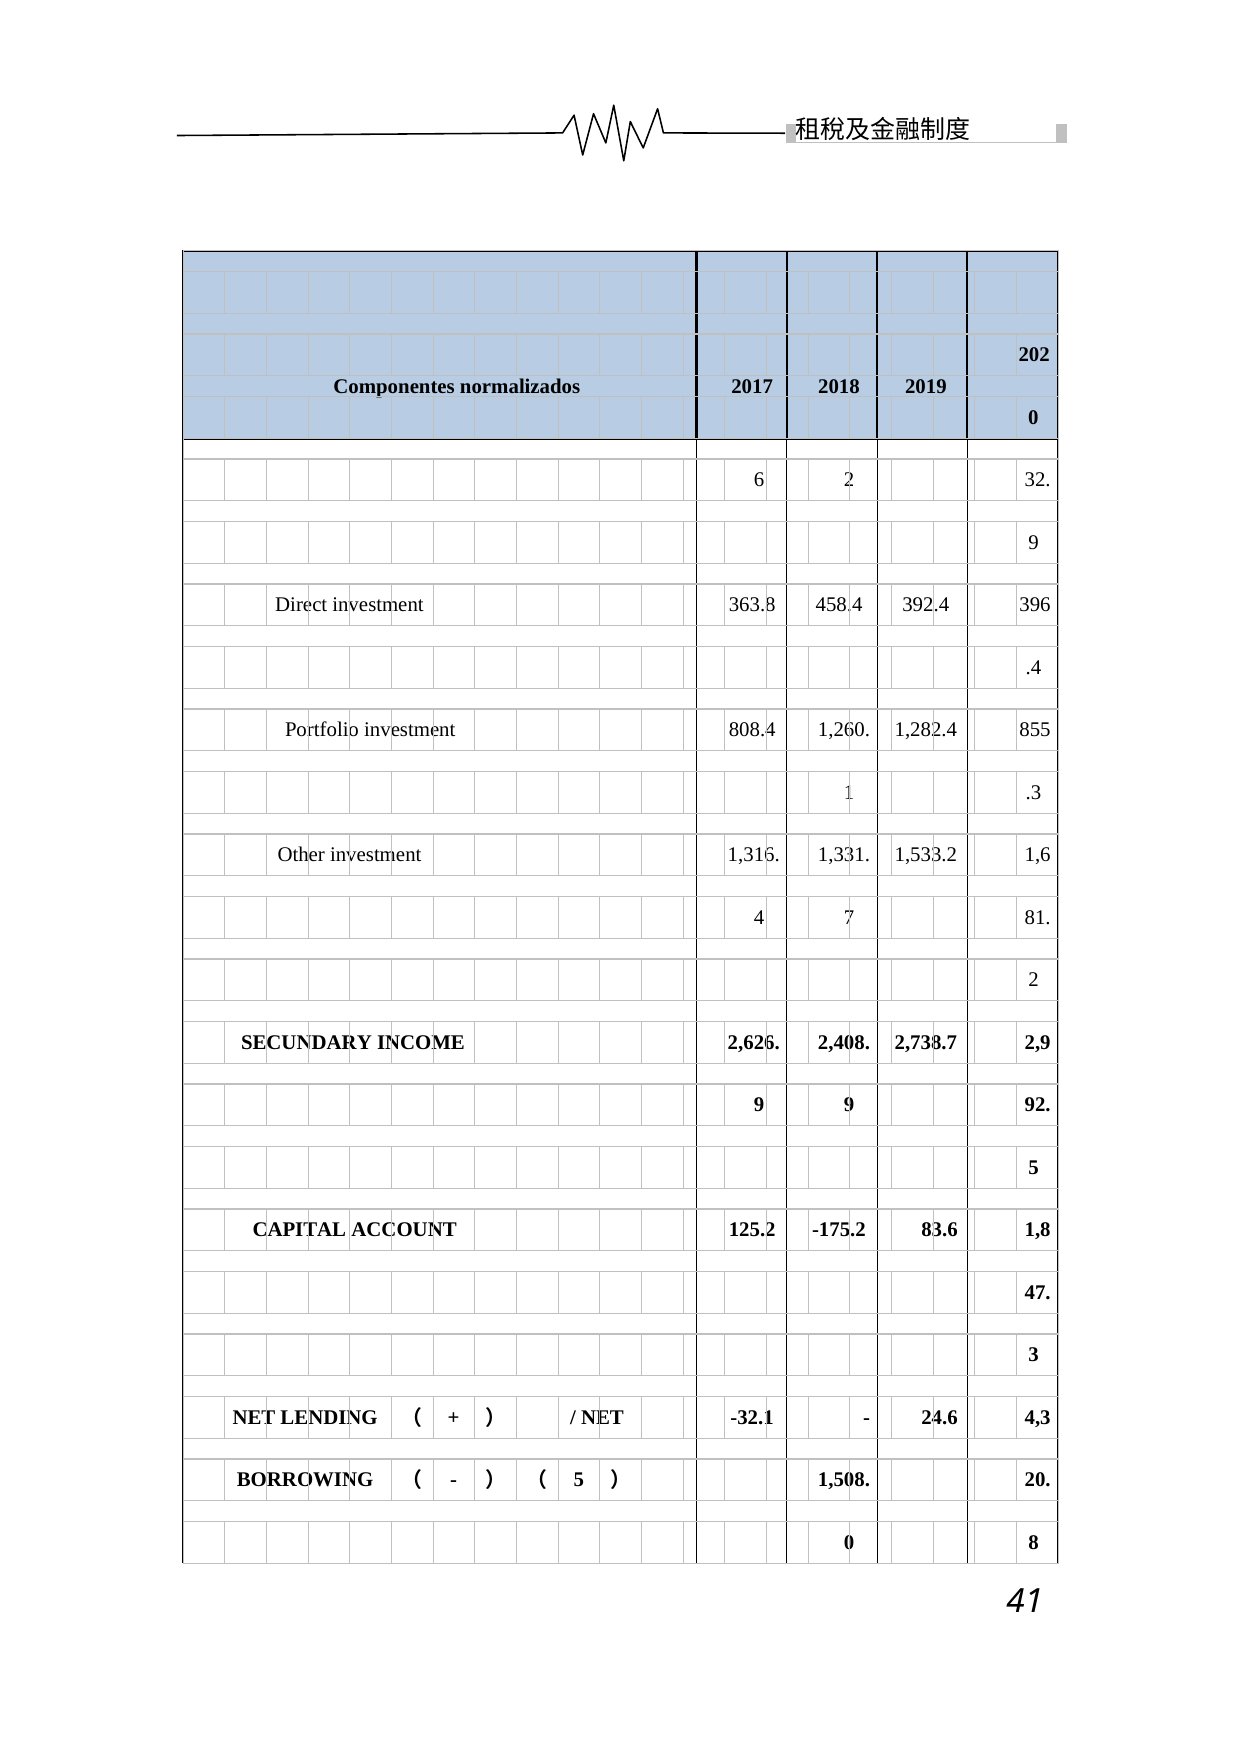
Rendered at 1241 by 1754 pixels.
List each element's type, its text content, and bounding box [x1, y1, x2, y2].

table_cell Direct investment [184, 564, 696, 583]
table_cell 2,488.6 [767, 460, 786, 500]
table_cell 1,260.1 [787, 772, 808, 813]
table_header [225, 397, 266, 438]
table_cell Other investment [184, 960, 224, 1000]
table_cell NET LENDING （+） / NET BORROWING （-）（5） [434, 1460, 474, 1500]
table_header [559, 272, 599, 313]
table_cell [968, 751, 1057, 771]
table_cell Direct investment [600, 585, 641, 625]
table_cell Investment income [392, 460, 433, 500]
table_cell Other investment [434, 835, 474, 875]
table_cell 363.8 [697, 626, 786, 646]
table_cell 1,331.7 [809, 897, 849, 938]
table_cell [975, 1272, 1016, 1313]
table_cell 2,408.9 [787, 1126, 877, 1146]
table_cell 392.4 [878, 647, 891, 688]
table_header [559, 397, 599, 438]
table_cell 1,533.2 [892, 835, 933, 875]
table_header [517, 272, 558, 313]
table_cell -175.2 [850, 1272, 877, 1313]
table_cell CAPITAL ACCOUNT [642, 1335, 683, 1375]
table_cell CAPITAL ACCOUNT [267, 1210, 308, 1250]
table_cell SECUNDARY INCOME [184, 1085, 224, 1125]
table_cell 2,408.9 [850, 1022, 877, 1063]
table_cell CAPITAL ACCOUNT [184, 1210, 224, 1250]
table_header [559, 335, 599, 375]
table_header [225, 272, 266, 313]
table_cell NET LENDING （+） / NET BORROWING （-）（5） [392, 1460, 433, 1500]
table_cell -1,508.0 [809, 1397, 849, 1438]
table_cell 363.8 [697, 647, 724, 688]
table_header [788, 272, 808, 313]
table_cell NET LENDING （+） / NET BORROWING （-）（5） [434, 1397, 474, 1438]
table_cell 24.6 [878, 1439, 967, 1458]
table_cell 83.6 [878, 1251, 967, 1271]
table_header [392, 272, 433, 313]
table_cell CAPITAL ACCOUNT [309, 1335, 349, 1375]
table_header 2020 [968, 252, 1057, 271]
table_cell Other investment [434, 960, 474, 1000]
table_header [788, 314, 876, 333]
table_cell 458.4 [850, 647, 877, 688]
table_cell CAPITAL ACCOUNT [559, 1210, 599, 1250]
table_cell -175.2 [787, 1251, 877, 1271]
table_cell 83.6 [878, 1272, 891, 1313]
table_cell NET LENDING （+） / NET BORROWING （-）（5） [642, 1460, 683, 1500]
table_cell 1,331.7 [787, 960, 808, 1000]
table_cell Portfolio investment [434, 710, 474, 750]
table_cell -175.2 [787, 1335, 808, 1375]
table_cell [975, 1522, 1016, 1563]
table_cell 2,738.7 [878, 1126, 967, 1146]
table_cell 125.2 [725, 1210, 766, 1250]
table_header [788, 335, 808, 375]
table_cell -1,508.0 [850, 1397, 877, 1438]
table_cell Portfolio investment [559, 772, 599, 813]
table_cell 1,316.4 [767, 897, 786, 938]
table_cell NET LENDING （+） / NET BORROWING （-）（5） [267, 1522, 308, 1563]
table_cell 363.8 [725, 585, 766, 625]
table_cell Direct investment [309, 585, 349, 625]
table_cell Other investment [309, 835, 349, 875]
table_cell Direct investment [350, 585, 391, 625]
table_cell 1,282.4 [878, 751, 967, 771]
table_cell [968, 564, 1057, 583]
table_cell Portfolio investment [392, 772, 433, 813]
table_cell 2,408.9 [787, 1022, 808, 1063]
table_cell 4,3 [1017, 1397, 1057, 1438]
table_header [725, 272, 766, 313]
table_cell Direct investment [517, 585, 558, 625]
table_cell 1,260.1 [850, 772, 877, 813]
table_cell 458.4 [809, 585, 849, 625]
table_cell 1,260.1 [809, 772, 849, 813]
table_cell 392.4 [878, 626, 967, 646]
table_cell [968, 1460, 974, 1500]
table_header [698, 272, 724, 313]
table_cell 2,488.6 [697, 522, 724, 563]
table_cell 2,738.7 [892, 1147, 933, 1188]
table_cell SECUNDARY INCOME [392, 1147, 433, 1188]
table_cell Portfolio investment [309, 772, 349, 813]
table_cell NET LENDING （+） / NET BORROWING （-）（5） [184, 1439, 696, 1458]
table_cell Investment income [642, 460, 683, 500]
table_cell 2,626.9 [697, 1022, 724, 1063]
table_cell Other investment [392, 897, 433, 938]
table_cell NET LENDING （+） / NET BORROWING （-）（5） [559, 1460, 599, 1500]
table_cell -32.1 [725, 1522, 766, 1563]
table_cell -1,508.0 [787, 1501, 877, 1521]
table_cell Investment income [517, 460, 558, 500]
table_cell 1,6 [1017, 835, 1057, 875]
table_cell [968, 585, 974, 625]
table_cell 1,282.4 [878, 772, 891, 813]
table_cell .3 [1017, 772, 1057, 813]
table_cell 2,626.9 [697, 1126, 786, 1146]
table_header [809, 335, 849, 375]
table_cell 1,533.2 [878, 960, 891, 1000]
table_cell 363.8 [767, 647, 786, 688]
table_cell Portfolio investment [517, 710, 558, 750]
table_cell 81. [1017, 897, 1057, 938]
table_cell Portfolio investment [475, 772, 516, 813]
table_cell Direct investment [475, 647, 516, 688]
table_header 2017 [698, 376, 786, 396]
table_cell -175.2 [809, 1210, 849, 1250]
table_cell NET LENDING （+） / NET BORROWING （-）（5） [184, 1460, 224, 1500]
table_cell SECUNDARY INCOME [350, 1085, 391, 1125]
table_cell SECUNDARY INCOME [559, 1147, 599, 1188]
table_cell 1,316.4 [697, 939, 786, 958]
table_header [934, 272, 966, 313]
table_cell CAPITAL ACCOUNT [642, 1210, 683, 1250]
table_cell CAPITAL ACCOUNT [517, 1210, 558, 1250]
table_cell Investment income [267, 522, 308, 563]
table_cell 125.2 [725, 1335, 766, 1375]
table_cell Other investment [559, 960, 599, 1000]
table_cell [968, 1439, 1057, 1458]
table_cell 363.8 [767, 585, 786, 625]
table_cell 24.6 [878, 1460, 891, 1500]
table_cell 24.6 [892, 1397, 933, 1438]
table_cell 2,626.9 [697, 1147, 724, 1188]
table_cell Portfolio investment [517, 772, 558, 813]
table_cell [968, 1251, 1057, 1271]
table_header 2020 [1017, 272, 1057, 313]
table_cell 2,738.7 [892, 1022, 933, 1063]
table_header [850, 272, 876, 313]
table_cell NET LENDING （+） / NET BORROWING （-）（5） [475, 1460, 516, 1500]
table_cell Direct investment [642, 647, 683, 688]
table_cell 20. [1017, 1460, 1057, 1500]
table_cell [968, 772, 974, 813]
table_cell Other investment [225, 960, 266, 1000]
table_header [184, 314, 695, 333]
table_header [878, 272, 891, 313]
table_header 2020 [968, 335, 974, 375]
table_cell 1,316.4 [725, 835, 766, 875]
table_cell SECUNDARY INCOME [517, 1085, 558, 1125]
table_cell 1,260.1 [787, 689, 877, 708]
table_cell [968, 710, 974, 750]
table_cell Other investment [225, 835, 266, 875]
table_cell Investment income [392, 522, 433, 563]
table_cell 1,533.2 [878, 814, 967, 833]
table_cell NET LENDING （+） / NET BORROWING （-）（5） [184, 1501, 696, 1521]
table_cell 24.6 [878, 1397, 891, 1438]
table_cell 83.6 [878, 1210, 891, 1250]
table_cell 392.4 [934, 647, 967, 688]
table_cell [975, 772, 1016, 813]
table_header [225, 335, 266, 375]
table_cell Investment income [184, 440, 696, 458]
table_cell 1,331.7 [850, 897, 877, 938]
table_cell [968, 835, 974, 875]
table_cell 125.2 [697, 1210, 724, 1250]
table_cell 3,050.2 [809, 522, 849, 563]
table_cell Direct investment [225, 647, 266, 688]
table_cell 83.6 [934, 1335, 967, 1375]
table_header 2020 [975, 335, 1016, 375]
table_cell CAPITAL ACCOUNT [600, 1335, 641, 1375]
table_cell SECUNDARY INCOME [559, 1085, 599, 1125]
table_cell 1,331.7 [850, 960, 877, 1000]
table_cell 2,408.9 [850, 1085, 877, 1125]
table_cell 392.4 [892, 647, 933, 688]
table_cell Direct investment [684, 585, 696, 625]
table_cell [975, 835, 1016, 875]
table_cell Other investment [684, 835, 696, 875]
table_cell Direct investment [434, 585, 474, 625]
table_cell 1,533.2 [878, 835, 891, 875]
table_cell CAPITAL ACCOUNT [559, 1335, 599, 1375]
table_header [350, 272, 391, 313]
table_cell 458.4 [787, 647, 808, 688]
table_cell NET LENDING （+） / NET BORROWING （-）（5） [517, 1522, 558, 1563]
table_cell 1,533.2 [934, 835, 967, 875]
table_cell NET LENDING （+） / NET BORROWING （-）（5） [309, 1397, 349, 1438]
table_cell SECUNDARY INCOME [184, 1064, 696, 1083]
table_cell Portfolio investment [642, 710, 683, 750]
table_cell CAPITAL ACCOUNT [517, 1335, 558, 1375]
table_header 2020 [975, 272, 1016, 313]
table_cell CAPITAL ACCOUNT [350, 1335, 391, 1375]
table_cell [968, 1335, 974, 1375]
table_header [642, 397, 683, 438]
table_cell CAPITAL ACCOUNT [184, 1251, 696, 1271]
table_cell CAPITAL ACCOUNT [392, 1210, 433, 1250]
table_cell 2,488.6 [697, 440, 786, 458]
table_header [434, 272, 474, 313]
table_cell Other investment [225, 897, 266, 938]
table_cell Direct investment [600, 647, 641, 688]
table_cell Other investment [559, 835, 599, 875]
table_cell 392.4 [892, 585, 933, 625]
table_cell Portfolio investment [184, 772, 224, 813]
table_cell SECUNDARY INCOME [350, 1022, 391, 1063]
table_cell [968, 1522, 974, 1563]
table_cell Other investment [184, 814, 696, 833]
table_cell CAPITAL ACCOUNT [475, 1210, 516, 1250]
table_cell 3,207.9 [934, 460, 967, 500]
table_cell 3,050.2 [850, 460, 877, 500]
table_cell SECUNDARY INCOME [267, 1022, 308, 1063]
table_cell -175.2 [787, 1210, 808, 1250]
table_header [184, 397, 224, 438]
table_cell 2,626.9 [725, 1147, 766, 1188]
table_cell 24.6 [934, 1460, 967, 1500]
table_cell 808.4 [697, 772, 724, 813]
table_cell Portfolio investment [684, 710, 696, 750]
table_cell NET LENDING （+） / NET BORROWING （-）（5） [350, 1460, 391, 1500]
table_cell 1,533.2 [878, 939, 967, 958]
table_cell 3,207.9 [892, 522, 933, 563]
table_cell Other investment [267, 835, 308, 875]
table_cell 2,488.6 [725, 460, 766, 500]
table_header [788, 397, 808, 438]
table_cell 1,533.2 [878, 876, 967, 896]
table_cell NET LENDING （+） / NET BORROWING （-）（5） [267, 1397, 308, 1438]
table_cell [968, 501, 1057, 521]
table_cell 1,316.4 [767, 960, 786, 1000]
table_cell -175.2 [809, 1335, 849, 1375]
table_cell 808.4 [725, 710, 766, 750]
table_cell 2,408.9 [787, 1064, 877, 1083]
table_cell 24.6 [878, 1501, 967, 1521]
table_cell Direct investment [392, 585, 433, 625]
table_cell CAPITAL ACCOUNT [600, 1272, 641, 1313]
table_cell [975, 1210, 1016, 1250]
table_cell 1,282.4 [892, 710, 933, 750]
table_cell NET LENDING （+） / NET BORROWING （-）（5） [392, 1522, 433, 1563]
table_cell 3,050.2 [787, 460, 808, 500]
table_cell SECUNDARY INCOME [517, 1147, 558, 1188]
table_cell 83.6 [878, 1189, 967, 1208]
table_cell Investment income [684, 460, 696, 500]
table_cell 9 [1017, 522, 1057, 563]
table_cell Investment income [642, 522, 683, 563]
table_header [475, 335, 516, 375]
table_cell Other investment [392, 960, 433, 1000]
table_cell [975, 460, 1016, 500]
table_cell SECUNDARY INCOME [475, 1147, 516, 1188]
table_header [267, 335, 308, 375]
table_cell Investment income [559, 460, 599, 500]
table_cell Portfolio investment [559, 710, 599, 750]
table_cell CAPITAL ACCOUNT [225, 1272, 266, 1313]
table_cell 2,738.7 [878, 1001, 967, 1021]
table_header [850, 397, 876, 438]
table_cell 2,738.7 [878, 1064, 967, 1083]
table_cell Investment income [184, 522, 224, 563]
table_cell 83.6 [892, 1335, 933, 1375]
table_cell [975, 647, 1016, 688]
table_cell -1,508.0 [850, 1460, 877, 1500]
table_cell Other investment [475, 835, 516, 875]
table_cell SECUNDARY INCOME [392, 1022, 433, 1063]
table_cell 458.4 [787, 564, 877, 583]
table_cell SECUNDARY INCOME [225, 1147, 266, 1188]
table_cell Portfolio investment [600, 710, 641, 750]
table_cell CAPITAL ACCOUNT [434, 1210, 474, 1250]
table_cell [975, 1022, 1016, 1063]
table_cell Portfolio investment [600, 772, 641, 813]
table_cell SECUNDARY INCOME [267, 1147, 308, 1188]
table_header [475, 397, 516, 438]
table_cell NET LENDING （+） / NET BORROWING （-）（5） [184, 1376, 696, 1396]
table_cell 1,260.1 [787, 710, 808, 750]
table_cell Investment income [184, 460, 224, 500]
table_header 2020 [975, 397, 1016, 438]
table_cell [968, 814, 1057, 833]
table_cell Direct investment [350, 647, 391, 688]
table_cell Other investment [434, 897, 474, 938]
table_header [698, 335, 724, 375]
table_cell 2,408.9 [809, 1147, 849, 1188]
table_cell Direct investment [434, 647, 474, 688]
table_cell SECUNDARY INCOME [309, 1147, 349, 1188]
table_header [434, 335, 474, 375]
table_cell [968, 1064, 1057, 1083]
table_cell Direct investment [225, 585, 266, 625]
table_cell Investment income [559, 522, 599, 563]
table_cell 396 [1017, 585, 1057, 625]
table_cell 125.2 [697, 1272, 724, 1313]
table_header [517, 335, 558, 375]
table_cell 3,050.2 [809, 460, 849, 500]
table_cell CAPITAL ACCOUNT [517, 1272, 558, 1313]
table_cell Other investment [600, 835, 641, 875]
table_cell 1,316.4 [767, 835, 786, 875]
table_cell 392.4 [934, 585, 967, 625]
table_header [809, 272, 849, 313]
table_cell SECUNDARY INCOME [684, 1085, 696, 1125]
table_cell 392.4 [878, 564, 967, 583]
table_cell -1,508.0 [809, 1522, 849, 1563]
table_cell NET LENDING （+） / NET BORROWING （-）（5） [600, 1522, 641, 1563]
table_cell 1,316.4 [725, 897, 766, 938]
table_cell SECUNDARY INCOME [642, 1147, 683, 1188]
table_cell CAPITAL ACCOUNT [225, 1210, 266, 1250]
table_cell Direct investment [642, 585, 683, 625]
table_cell 363.8 [697, 564, 786, 583]
table_cell NET LENDING （+） / NET BORROWING （-）（5） [600, 1397, 641, 1438]
table_cell NET LENDING （+） / NET BORROWING （-）（5） [475, 1397, 516, 1438]
table_cell -32.1 [725, 1397, 766, 1438]
table_cell Investment income [434, 460, 474, 500]
table_cell Direct investment [517, 647, 558, 688]
table_cell 363.8 [697, 585, 724, 625]
table_cell 125.2 [767, 1335, 786, 1375]
table_cell 1,331.7 [809, 835, 849, 875]
table_cell Investment income [309, 460, 349, 500]
table_cell SECUNDARY INCOME [309, 1085, 349, 1125]
table_cell Other investment [184, 835, 224, 875]
table_cell SECUNDARY INCOME [684, 1022, 696, 1063]
table_cell [975, 897, 1016, 938]
table_header [392, 335, 433, 375]
table_cell 2,738.7 [878, 1022, 891, 1063]
table_cell Other investment [642, 897, 683, 938]
table_cell 2,626.9 [725, 1022, 766, 1063]
table_cell SECUNDARY INCOME [642, 1022, 683, 1063]
table_cell Portfolio investment [225, 772, 266, 813]
table_cell 1,331.7 [787, 876, 877, 896]
table_cell 458.4 [850, 585, 877, 625]
table_cell 3,207.9 [892, 460, 933, 500]
table_cell [968, 1210, 974, 1250]
table_header [392, 397, 433, 438]
table_cell [968, 522, 974, 563]
table_cell NET LENDING （+） / NET BORROWING （-）（5） [309, 1522, 349, 1563]
table_cell 2 [1017, 960, 1057, 1000]
table_cell CAPITAL ACCOUNT [434, 1335, 474, 1375]
table_cell 1,282.4 [878, 689, 967, 708]
table_cell -175.2 [787, 1272, 808, 1313]
table_header [878, 314, 966, 333]
table_cell NET LENDING （+） / NET BORROWING （-）（5） [392, 1397, 433, 1438]
table_cell SECUNDARY INCOME [517, 1022, 558, 1063]
table_cell SECUNDARY INCOME [225, 1022, 266, 1063]
table_cell Investment income [684, 522, 696, 563]
table_cell 808.4 [697, 751, 786, 771]
table_cell NET LENDING （+） / NET BORROWING （-）（5） [184, 1397, 224, 1438]
table_cell -32.1 [697, 1397, 724, 1438]
table_cell Portfolio investment [350, 710, 391, 750]
table_cell Portfolio investment [184, 689, 696, 708]
table_cell 2,408.9 [787, 1085, 808, 1125]
table_cell 125.2 [767, 1272, 786, 1313]
table_header [767, 335, 786, 375]
table_cell Investment income [517, 522, 558, 563]
table_cell 2,738.7 [934, 1147, 967, 1188]
table_header 2020 [968, 397, 974, 438]
table_cell Portfolio investment [350, 772, 391, 813]
table_cell CAPITAL ACCOUNT [309, 1210, 349, 1250]
table_cell Direct investment [184, 626, 696, 646]
table_cell SECUNDARY INCOME [309, 1022, 349, 1063]
table_cell [968, 876, 1057, 896]
table_cell 1,260.1 [787, 751, 877, 771]
table_cell CAPITAL ACCOUNT [309, 1272, 349, 1313]
table_cell SECUNDARY INCOME [642, 1085, 683, 1125]
table_cell 1,331.7 [787, 835, 808, 875]
table_header [267, 272, 308, 313]
table_cell -175.2 [787, 1189, 877, 1208]
table_cell CAPITAL ACCOUNT [392, 1335, 433, 1375]
table_cell [975, 1460, 1016, 1500]
table_cell 2,9 [1017, 1022, 1057, 1063]
table_cell NET LENDING （+） / NET BORROWING （-）（5） [642, 1522, 683, 1563]
table_cell CAPITAL ACCOUNT [184, 1314, 696, 1333]
table_cell 2,488.6 [767, 522, 786, 563]
table_cell 24.6 [934, 1522, 967, 1563]
table_cell -32.1 [697, 1376, 786, 1396]
table_cell NET LENDING （+） / NET BORROWING （-）（5） [184, 1522, 224, 1563]
table_cell NET LENDING （+） / NET BORROWING （-）（5） [225, 1522, 266, 1563]
table_cell Investment income [600, 460, 641, 500]
table_cell 2,488.6 [697, 501, 786, 521]
table_cell Other investment [600, 960, 641, 1000]
table_cell Investment income [184, 501, 696, 521]
table_cell 2,408.9 [850, 1147, 877, 1188]
table_cell Other investment [309, 897, 349, 938]
table_header [934, 397, 966, 438]
table_cell SECUNDARY INCOME [184, 1147, 224, 1188]
table_cell 32. [1017, 460, 1057, 500]
table_cell -32.1 [697, 1522, 724, 1563]
table_cell SECUNDARY INCOME [600, 1085, 641, 1125]
table_cell CAPITAL ACCOUNT [600, 1210, 641, 1250]
table_cell [975, 1147, 1016, 1188]
table_cell Portfolio investment [642, 772, 683, 813]
table_cell 2,738.7 [892, 1085, 933, 1125]
table_cell [975, 1085, 1016, 1125]
table_cell 83.6 [892, 1272, 933, 1313]
table_header [600, 397, 641, 438]
table_cell 1,533.2 [892, 960, 933, 1000]
table_cell NET LENDING （+） / NET BORROWING （-）（5） [517, 1397, 558, 1438]
table_cell 83.6 [878, 1335, 891, 1375]
table_cell 125.2 [697, 1335, 724, 1375]
table_header 2020 [968, 376, 1057, 396]
table_cell Other investment [267, 897, 308, 938]
table_cell Other investment [392, 835, 433, 875]
table_cell NET LENDING （+） / NET BORROWING （-）（5） [309, 1460, 349, 1500]
table_cell 3,207.9 [878, 460, 891, 500]
table_cell CAPITAL ACCOUNT [434, 1272, 474, 1313]
table_cell -175.2 [850, 1210, 877, 1250]
table_cell 808.4 [767, 772, 786, 813]
table_cell Portfolio investment [267, 710, 308, 750]
table_cell -32.1 [697, 1501, 786, 1521]
table_header [184, 335, 224, 375]
table_cell [968, 1189, 1057, 1208]
table_cell Investment income [600, 522, 641, 563]
table_cell 83.6 [934, 1210, 967, 1250]
table_cell 1,316.4 [697, 835, 724, 875]
table_header 2020 [1017, 335, 1057, 375]
table_cell 24.6 [878, 1522, 891, 1563]
table_cell Portfolio investment [434, 772, 474, 813]
table_cell 1,533.2 [892, 897, 933, 938]
table_cell SECUNDARY INCOME [684, 1147, 696, 1188]
table_cell SECUNDARY INCOME [184, 1126, 696, 1146]
table_cell -32.1 [725, 1460, 766, 1500]
table_header [934, 335, 966, 375]
table_cell [968, 689, 1057, 708]
table_cell 5 [1017, 1147, 1057, 1188]
table_cell CAPITAL ACCOUNT [684, 1272, 696, 1313]
table_header [350, 397, 391, 438]
table_cell CAPITAL ACCOUNT [475, 1335, 516, 1375]
table_cell [975, 1397, 1016, 1438]
table_cell CAPITAL ACCOUNT [184, 1189, 696, 1208]
table_cell SECUNDARY INCOME [434, 1085, 474, 1125]
table_cell 92. [1017, 1085, 1057, 1125]
table_cell NET LENDING （+） / NET BORROWING （-）（5） [600, 1460, 641, 1500]
table_cell Portfolio investment [309, 710, 349, 750]
table_cell Other investment [684, 897, 696, 938]
table_cell 1,331.7 [850, 835, 877, 875]
table_cell -1,508.0 [787, 1439, 877, 1458]
table_header 2020 [968, 272, 974, 313]
table_cell 83.6 [892, 1210, 933, 1250]
table_cell [975, 585, 1016, 625]
table_cell Other investment [267, 960, 308, 1000]
table_cell 2,626.9 [697, 1001, 786, 1021]
table_header Componentes normalizados [184, 376, 695, 396]
table_cell 3,207.9 [934, 522, 967, 563]
table_cell 125.2 [697, 1251, 786, 1271]
table_cell Investment income [225, 460, 266, 500]
table_header [878, 397, 891, 438]
table_cell [968, 1314, 1057, 1333]
table_cell Direct investment [559, 585, 599, 625]
table_cell [968, 1001, 1057, 1021]
table_cell 1,533.2 [934, 897, 967, 938]
table_cell -1,508.0 [850, 1522, 877, 1563]
table_cell 2,488.6 [697, 460, 724, 500]
table_cell 808.4 [697, 710, 724, 750]
table_cell Other investment [184, 897, 224, 938]
table_header [184, 272, 224, 313]
table_cell Direct investment [267, 647, 308, 688]
table_cell Other investment [350, 960, 391, 1000]
table_cell SECUNDARY INCOME [600, 1147, 641, 1188]
table_header [767, 397, 786, 438]
table_cell [968, 440, 1057, 458]
table_cell Direct investment [267, 585, 308, 625]
table_cell SECUNDARY INCOME [475, 1022, 516, 1063]
table_cell 125.2 [697, 1314, 786, 1333]
table_cell -1,508.0 [787, 1522, 808, 1563]
table_cell .4 [1017, 647, 1057, 688]
table_cell SECUNDARY INCOME [267, 1085, 308, 1125]
table_cell Investment income [267, 460, 308, 500]
table_cell [968, 939, 1057, 958]
table_cell -32.1 [697, 1460, 724, 1500]
table_header [642, 272, 683, 313]
table_cell 3,207.9 [878, 501, 967, 521]
table_cell [968, 897, 974, 938]
table_cell [968, 1022, 974, 1063]
table_cell Other investment [350, 835, 391, 875]
table_cell Investment income [309, 522, 349, 563]
table_cell NET LENDING （+） / NET BORROWING （-）（5） [559, 1522, 599, 1563]
table_cell 1,316.4 [697, 814, 786, 833]
table_cell Other investment [475, 897, 516, 938]
table_cell NET LENDING （+） / NET BORROWING （-）（5） [559, 1397, 599, 1438]
table_cell -1,508.0 [787, 1397, 808, 1438]
table_cell Direct investment [475, 585, 516, 625]
table_cell [968, 1272, 974, 1313]
table_cell Portfolio investment [267, 772, 308, 813]
table_cell 2,408.9 [809, 1085, 849, 1125]
table_cell -32.1 [767, 1522, 786, 1563]
table_cell Direct investment [184, 585, 224, 625]
table_cell [968, 960, 974, 1000]
table_header [350, 335, 391, 375]
table_cell 3,050.2 [787, 501, 877, 521]
table_header [434, 397, 474, 438]
table_cell [975, 710, 1016, 750]
table_cell SECUNDARY INCOME [434, 1022, 474, 1063]
table_header [698, 252, 786, 271]
table_cell 47. [1017, 1272, 1057, 1313]
table_cell -32.1 [767, 1397, 786, 1438]
table_cell 2,626.9 [767, 1085, 786, 1125]
table_cell 24.6 [878, 1376, 967, 1396]
table_cell Direct investment [184, 647, 224, 688]
table_cell 1,331.7 [809, 960, 849, 1000]
table_cell CAPITAL ACCOUNT [184, 1272, 224, 1313]
table_cell SECUNDARY INCOME [600, 1022, 641, 1063]
table_cell 83.6 [878, 1314, 967, 1333]
table_header [475, 272, 516, 313]
table_header [892, 335, 933, 375]
table_header [725, 397, 766, 438]
table_cell Other investment [309, 960, 349, 1000]
table_cell 2,738.7 [878, 1147, 891, 1188]
table_header [809, 397, 849, 438]
table_cell 458.4 [809, 647, 849, 688]
table_cell 1,260.1 [809, 710, 849, 750]
table_cell 3,050.2 [787, 440, 877, 458]
table_cell 2,626.9 [725, 1085, 766, 1125]
table_cell [968, 1126, 1057, 1146]
table_cell 8 [1017, 1522, 1057, 1563]
table_cell [968, 460, 974, 500]
table_header [892, 397, 933, 438]
table_cell NET LENDING （+） / NET BORROWING （-）（5） [350, 1397, 391, 1438]
table_cell SECUNDARY INCOME [434, 1147, 474, 1188]
table_cell 24.6 [934, 1397, 967, 1438]
table_cell Direct investment [309, 647, 349, 688]
table_cell CAPITAL ACCOUNT [267, 1272, 308, 1313]
table_header [600, 335, 641, 375]
table_cell CAPITAL ACCOUNT [684, 1210, 696, 1250]
table_cell [975, 522, 1016, 563]
table_cell CAPITAL ACCOUNT [267, 1335, 308, 1375]
table_cell 2,408.9 [809, 1022, 849, 1063]
table_cell NET LENDING （+） / NET BORROWING （-）（5） [517, 1460, 558, 1500]
table_cell 1,331.7 [787, 814, 877, 833]
table_cell [968, 1147, 974, 1188]
table_header [642, 335, 683, 375]
table_cell Other investment [600, 897, 641, 938]
table_cell NET LENDING （+） / NET BORROWING （-）（5） [434, 1522, 474, 1563]
table_cell [968, 1397, 974, 1438]
table_cell 1,533.2 [878, 897, 891, 938]
table_cell CAPITAL ACCOUNT [225, 1335, 266, 1375]
table_cell CAPITAL ACCOUNT [350, 1272, 391, 1313]
table_cell 2,626.9 [697, 1064, 786, 1083]
table_cell Other investment [642, 960, 683, 1000]
table_header [878, 252, 966, 271]
table_cell [968, 1501, 1057, 1521]
table_cell NET LENDING （+） / NET BORROWING （-）（5） [225, 1460, 266, 1500]
table_cell 3,207.9 [878, 440, 967, 458]
table_cell Other investment [684, 960, 696, 1000]
table_cell -32.1 [767, 1460, 786, 1500]
table_cell CAPITAL ACCOUNT [392, 1272, 433, 1313]
table_cell 125.2 [725, 1272, 766, 1313]
table_header [184, 252, 695, 271]
table_cell Direct investment [392, 647, 433, 688]
table_header 2019 [878, 376, 966, 396]
table_cell 392.4 [878, 585, 891, 625]
table_cell -1,508.0 [787, 1460, 808, 1500]
table_header [878, 335, 891, 375]
table_cell Other investment [184, 876, 696, 896]
table_cell Other investment [350, 897, 391, 938]
table_cell [968, 626, 1057, 646]
table_cell 1,316.4 [725, 960, 766, 1000]
table_cell 125.2 [767, 1210, 786, 1250]
table_cell Portfolio investment [475, 710, 516, 750]
table_cell 458.4 [787, 585, 808, 625]
table_cell Other investment [559, 897, 599, 938]
table_cell CAPITAL ACCOUNT [184, 1335, 224, 1375]
table_cell Other investment [184, 939, 696, 958]
table_header [309, 397, 349, 438]
table_cell SECUNDARY INCOME [184, 1001, 696, 1021]
table_cell 2,738.7 [934, 1085, 967, 1125]
table_cell 808.4 [725, 772, 766, 813]
table_cell 363.8 [725, 647, 766, 688]
table_cell Portfolio investment [225, 710, 266, 750]
table_cell 855 [1017, 710, 1057, 750]
table_cell Direct investment [559, 647, 599, 688]
table_header [850, 335, 876, 375]
table_cell 3,207.9 [878, 522, 891, 563]
table_cell Investment income [225, 522, 266, 563]
table_cell 1,260.1 [850, 710, 877, 750]
table_cell 1,282.4 [934, 772, 967, 813]
table_cell 1,282.4 [878, 710, 891, 750]
table_cell Portfolio investment [184, 751, 696, 771]
table_cell Other investment [517, 897, 558, 938]
table_cell 2,488.6 [725, 522, 766, 563]
table_cell NET LENDING （+） / NET BORROWING （-）（5） [475, 1522, 516, 1563]
table_cell 1,316.4 [697, 960, 724, 1000]
table_cell 2,626.9 [697, 1085, 724, 1125]
table_cell 2,408.9 [787, 1147, 808, 1188]
table_cell 2,626.9 [767, 1022, 786, 1063]
table_cell CAPITAL ACCOUNT [559, 1272, 599, 1313]
table_cell CAPITAL ACCOUNT [684, 1335, 696, 1375]
table_header [698, 314, 786, 333]
table_cell [968, 1376, 1057, 1396]
table_cell NET LENDING （+） / NET BORROWING （-）（5） [225, 1397, 266, 1438]
table_cell NET LENDING （+） / NET BORROWING （-）（5） [642, 1397, 683, 1438]
table_header [309, 272, 349, 313]
table_header [309, 335, 349, 375]
table_cell SECUNDARY INCOME [559, 1022, 599, 1063]
table_cell SECUNDARY INCOME [475, 1085, 516, 1125]
table_cell NET LENDING （+） / NET BORROWING （-）（5） [267, 1460, 308, 1500]
table_cell 3,050.2 [787, 522, 808, 563]
table_cell -175.2 [850, 1335, 877, 1375]
table_cell 458.4 [787, 626, 877, 646]
table_cell 83.6 [934, 1272, 967, 1313]
table_cell [968, 647, 974, 688]
table_cell SECUNDARY INCOME [225, 1085, 266, 1125]
table_cell -175.2 [787, 1314, 877, 1333]
table_header 2020 [968, 314, 1057, 333]
table_cell 3,050.2 [850, 522, 877, 563]
table_cell -1,508.0 [787, 1376, 877, 1396]
table_cell Investment income [434, 522, 474, 563]
table_cell -32.1 [697, 1439, 786, 1458]
table_header [725, 335, 766, 375]
table_cell 1,533.2 [934, 960, 967, 1000]
table_header [267, 397, 308, 438]
table_cell SECUNDARY INCOME [392, 1085, 433, 1125]
table_cell 1,331.7 [787, 939, 877, 958]
table_cell Investment income [475, 460, 516, 500]
table_cell Direct investment [684, 647, 696, 688]
table_cell Portfolio investment [684, 772, 696, 813]
table_header [788, 252, 876, 271]
table_cell 2,408.9 [787, 1001, 877, 1021]
table_cell 2,626.9 [767, 1147, 786, 1188]
table_header [767, 272, 786, 313]
table_cell 1,331.7 [787, 897, 808, 938]
table_header [698, 397, 724, 438]
table_cell -1,508.0 [809, 1460, 849, 1500]
table_header [517, 397, 558, 438]
table_cell Investment income [475, 522, 516, 563]
table_cell 24.6 [892, 1460, 933, 1500]
table_cell -175.2 [809, 1272, 849, 1313]
table_cell SECUNDARY INCOME [184, 1022, 224, 1063]
table_cell Other investment [642, 835, 683, 875]
table_cell [975, 960, 1016, 1000]
table_cell NET LENDING （+） / NET BORROWING （-）（5） [350, 1522, 391, 1563]
table_cell 808.4 [697, 689, 786, 708]
table_cell 1,316.4 [697, 897, 724, 938]
table_cell SECUNDARY INCOME [350, 1147, 391, 1188]
table_cell 2,738.7 [878, 1085, 891, 1125]
table_cell Portfolio investment [392, 710, 433, 750]
table_cell CAPITAL ACCOUNT [350, 1210, 391, 1250]
table_cell Other investment [517, 960, 558, 1000]
table_cell 808.4 [767, 710, 786, 750]
table_cell Other investment [475, 960, 516, 1000]
table_cell [975, 1335, 1016, 1375]
table_cell 1,282.4 [934, 710, 967, 750]
table_cell 1,316.4 [697, 876, 786, 896]
table_cell 1,8 [1017, 1210, 1057, 1250]
table_header [600, 272, 641, 313]
table_header 2020 [1017, 397, 1057, 438]
table_cell Other investment [517, 835, 558, 875]
table_header [892, 272, 933, 313]
table_cell CAPITAL ACCOUNT [475, 1272, 516, 1313]
table_cell Portfolio investment [184, 710, 224, 750]
table_cell 3 [1017, 1335, 1057, 1375]
table_cell 2,738.7 [934, 1022, 967, 1063]
table_cell Investment income [350, 460, 391, 500]
table_cell Investment income [350, 522, 391, 563]
table_cell CAPITAL ACCOUNT [642, 1272, 683, 1313]
table_cell 125.2 [697, 1189, 786, 1208]
table_cell 24.6 [892, 1522, 933, 1563]
table_header 2018 [788, 376, 876, 396]
table_cell 1,282.4 [892, 772, 933, 813]
table_cell [968, 1085, 974, 1125]
